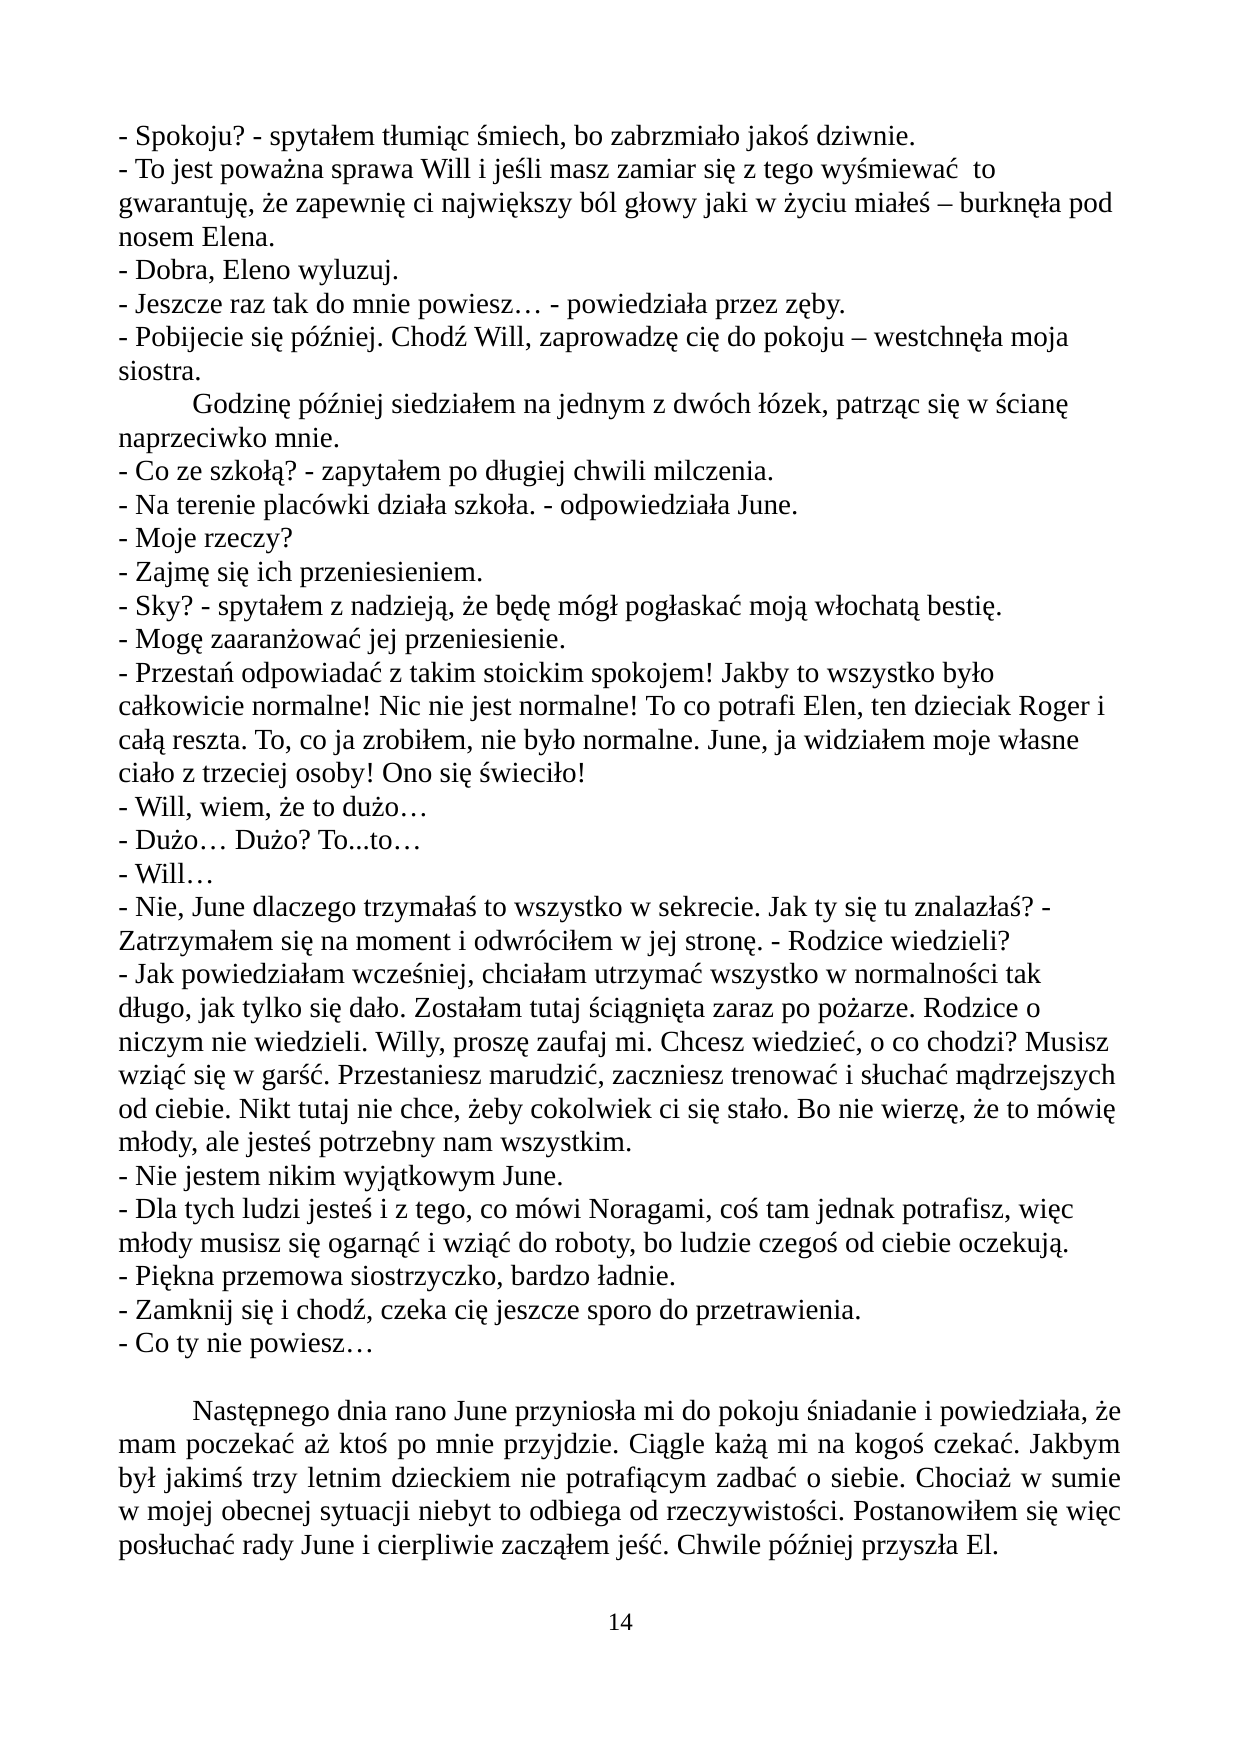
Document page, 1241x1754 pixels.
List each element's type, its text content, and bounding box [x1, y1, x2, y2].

text - Nie, June dlaczego trzymałaś to wszystko w sekrecie. Jak ty się tu znalazłaś? - Zatrzymałem się na moment i odwróciłem w jej stronę. - Rodzice wiedzieli? [118, 889, 1122, 957]
text - Will… [118, 856, 1122, 889]
text - Nie jestem nikim wyjątkowym June. [118, 1158, 1122, 1191]
text - Mogę zaaranżować jej przeniesienie. [118, 621, 1122, 655]
text - Na terenie placówki działa szkoła. - odpowiedziała June. - Moje rzeczy? - Zajmę się ich przeniesieniem. [118, 487, 1122, 588]
text - Piękna przemowa siostrzyczko, bardzo ładnie. - Zamknij się i chodź, czeka cię jeszcze sporo do przetrawienia. - Co ty nie powiesz… [118, 1258, 1122, 1359]
text - Co ze szkołą? - zapytałem po długiej chwili milczenia. [118, 453, 1122, 487]
text - Sky? - spytałem z nadzieją, że będę mógł pogłaskać moją włochatą bestię. [118, 588, 1122, 621]
text - Will, wiem, że to dużo… [118, 789, 1122, 822]
text - Dobra, Eleno wyluzuj. [118, 252, 1122, 286]
text - Dla tych ludzi jesteś i z tego, co mówi Noragami, coś tam jednak potrafisz, więc młody musisz się ogarnąć i wziąć do roboty, bo ludzie czegoś od ciebie oczekują. [118, 1191, 1122, 1258]
text - Jeszcze raz tak do mnie powiesz… - powiedziała przez zęby. [118, 286, 1122, 319]
text - Spokoju? - spytałem tłumiąc śmiech, bo zabrzmiało jakoś dziwnie. - To jest poważna sprawa Will i jeśli masz zamiar się z tego wyśmiewać to gwarantuję, że zapewnię ci największy ból głowy jaki w życiu miałeś – burknęła pod nosem Elena. [118, 118, 1122, 252]
text - Dużo… Dużo? To...to… [118, 822, 1122, 856]
text Następnego dnia rano June przyniosła mi do pokoju śniadanie i powiedziała, że mam poczekać aż ktoś po mnie przyjdzie. Ciągle każą mi na kogoś czekać. Jakbym był jakimś trzy letnim dzieckiem nie potrafiącym zadbać o siebie. Chociaż w sumie w mojej obecnej sytuacji niebyt to odbiega od rzeczywistości. Postanowiłem się więc posłuchać rady June i cierpliwie zacząłem jeść. Chwile później przyszła El. [118, 1393, 1122, 1560]
text - Pobijecie się później. Chodź Will, zaprowadzę cię do pokoju – westchnęła moja siostra. [118, 319, 1122, 386]
text - Jak powiedziałam wcześniej, chciałam utrzymać wszystko w normalności tak długo, jak tylko się dało. Zostałam tutaj ściągnięta zaraz po pożarze. Rodzice o niczym nie wiedzieli. Willy, proszę zaufaj mi. Chcesz wiedzieć, o co chodzi? Musisz wziąć się w garść. Przestaniesz marudzić, zaczniesz trenować i słuchać mądrzejszych od ciebie. Nikt tutaj nie chce, żeby cokolwiek ci się stało. Bo nie wierzę, że to mówię młody, ale jesteś potrzebny nam wszystkim. [118, 957, 1122, 1158]
text - Przestań odpowiadać z takim stoickim spokojem! Jakby to wszystko było całkowicie normalne! Nic nie jest normalne! To co potrafi Elen, ten dzieciak Roger i całą reszta. To, co ja zrobiłem, nie było normalne. June, ja widziałem moje własne ciało z trzeciej osoby! Ono się świeciło! [118, 655, 1122, 789]
text Godzinę później siedziałem na jednym z dwóch łózek, patrząc się w ścianę naprzeciwko mnie. [118, 386, 1122, 453]
